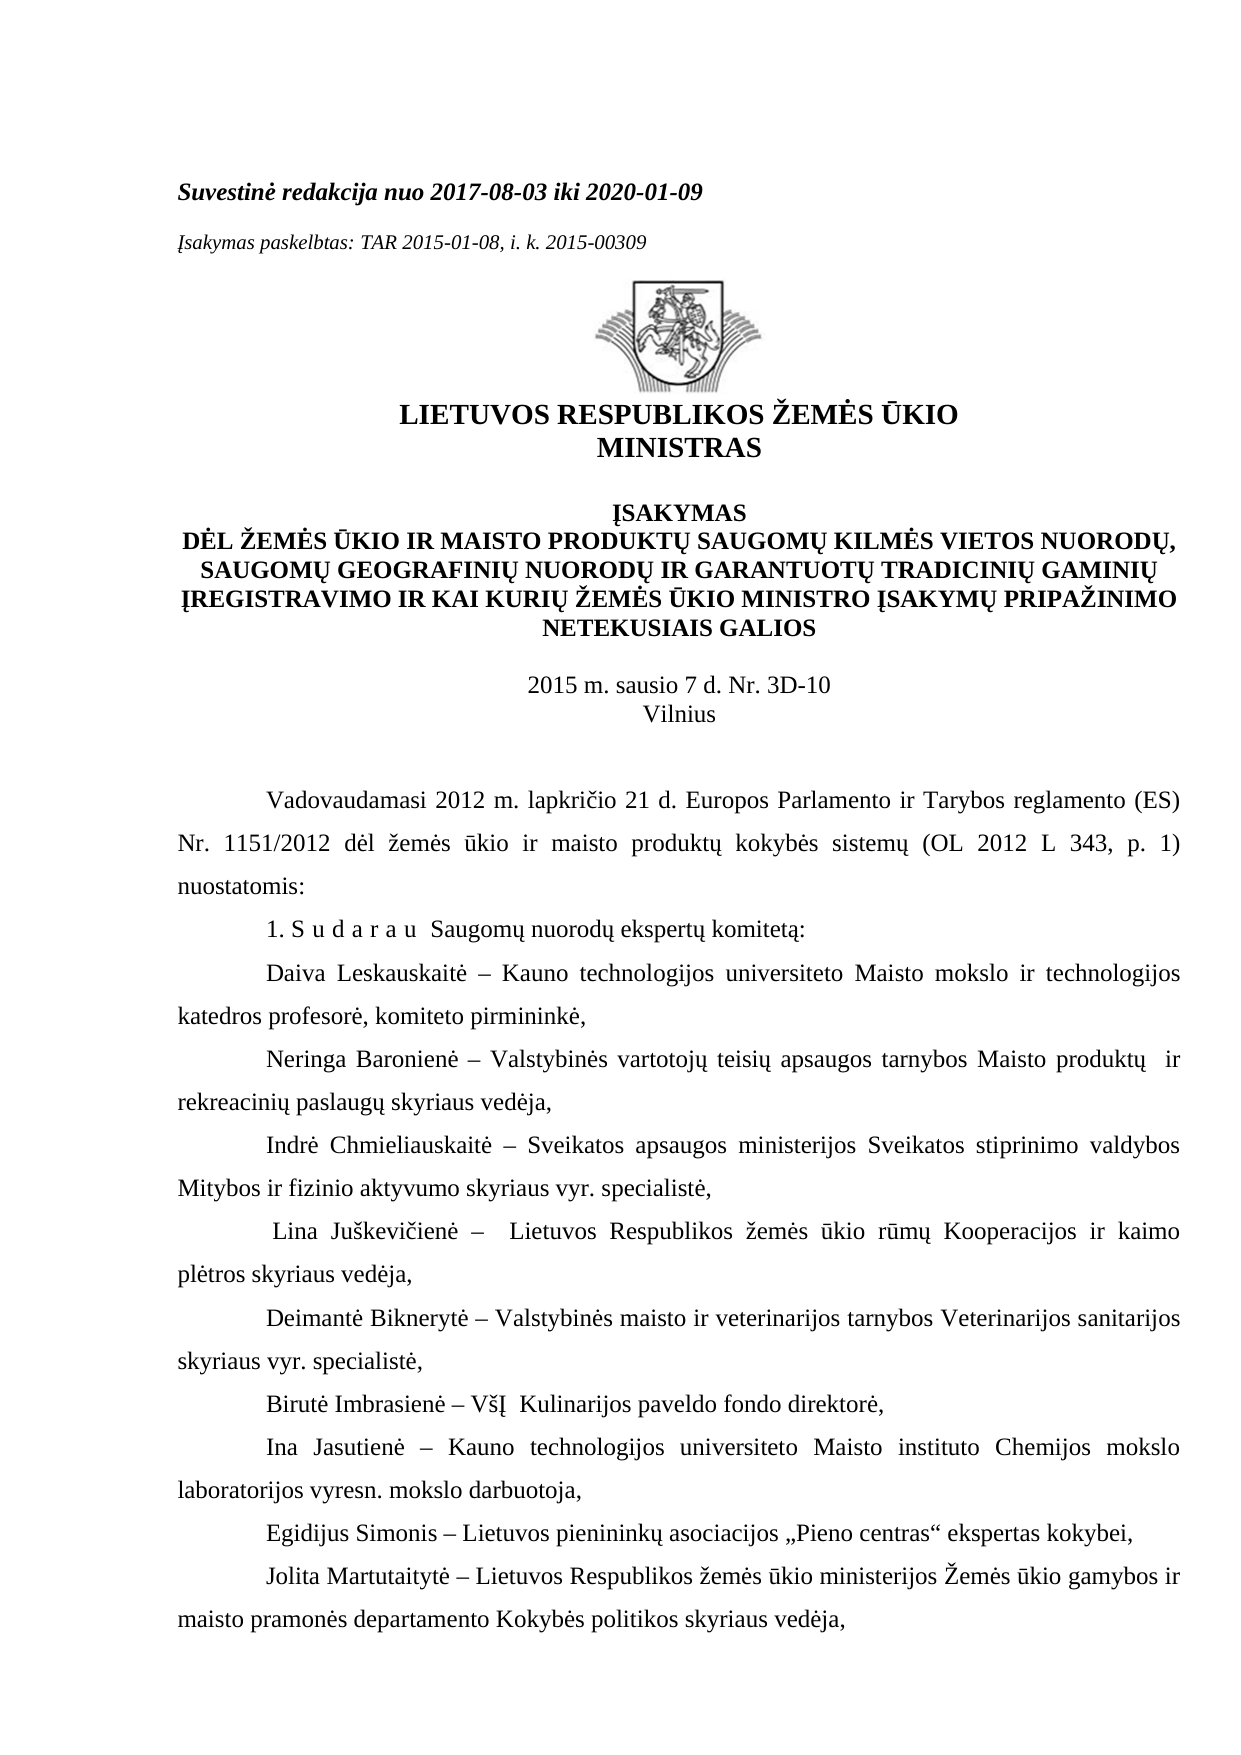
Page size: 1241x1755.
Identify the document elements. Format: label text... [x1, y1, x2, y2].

text Vilnius [177, 699, 1181, 728]
text Neringa Baronienė – Valstybinės vartotojų teisių apsaugos tarnybos Maisto produktų ir rekreacinių paslaugų skyriaus vedėja, [177, 1044, 1181, 1116]
text 2015 m. sausio 7 d. Nr. 3D-10 [177, 670, 1181, 699]
text Ina Jasutienė – Kauno technologijos universiteto Maisto instituto Chemijos mokslo laboratorijos vyresn. mokslo darbuotoja, [177, 1432, 1181, 1504]
text Birutė Imbrasienė – VšĮ Kulinarijos paveldo fondo direktorė, [177, 1389, 1181, 1418]
text DĖL ŽEMĖS ŪKIO IR MAISTO PRODUKTŲ SAUGOMų KILMĖS VIETOS NUORODų, SAUGOMų GEOGRAFINių NUORODų ir GARANTUOTų TRADICINIų GAMINIų įregistravimo IR KAI KURIŲ ŽEMĖS ŪKIO MINISTRO ĮSAKYMŲ PRIPAŽINIMo NETEKUSIAIS GALIOS [177, 526, 1181, 641]
text Suvestinė redakcija nuo 2017-08-03 iki 2020-01-09 [177, 177, 1181, 206]
text Lina Juškevičienė – Lietuvos Respublikos žemės ūkio rūmų Kooperacijos ir kaimo plėtros skyriaus vedėja, [177, 1216, 1181, 1288]
text ĮSAKYMAS [177, 498, 1181, 526]
text Daiva Leskauskaitė – Kauno technologijos universiteto Maisto mokslo ir technologijos katedros profesorė, komiteto pirmininkė, [177, 958, 1181, 1029]
text Jolita Martutaitytė – Lietuvos Respublikos žemės ūkio ministerijos Žemės ūkio gamybos ir maisto pramonės departamento Kokybės politikos skyriaus vedėja, [177, 1561, 1181, 1633]
text 1. Sudarau Saugomų nuorodų ekspertų komitetą: [177, 914, 1181, 943]
text Deimantė Biknerytė – Valstybinės maisto ir veterinarijos tarnybos Veterinarijos sanitarijos skyriaus vyr. specialistė, [177, 1303, 1181, 1374]
text Indrė Chmieliauskaitė – Sveikatos apsaugos ministerijos Sveikatos stiprinimo valdybos Mitybos ir fizinio aktyvumo skyriaus vyr. specialistė, [177, 1130, 1181, 1202]
text Egidijus Simonis – Lietuvos pienininkų asociacijos „Pieno centras“ ekspertas kokybei, [177, 1518, 1181, 1547]
text Įsakymas paskelbtas: TAR 2015-01-08, i. k. 2015-00309 [177, 230, 1181, 254]
text MINISTRAS [177, 431, 1181, 464]
text Vadovaudamasi 2012 m. lapkričio 21 d. Europos Parlamento ir Tarybos reglamento (ES) Nr. 1151/2012 dėl žemės ūkio ir maisto produktų kokybės sistemų (OL 2012 L 343, p. 1) nuostatomis: [177, 785, 1181, 900]
text LIETUVOS RESPUBLIKOS ŽEMĖS ŪKIO [177, 397, 1181, 431]
